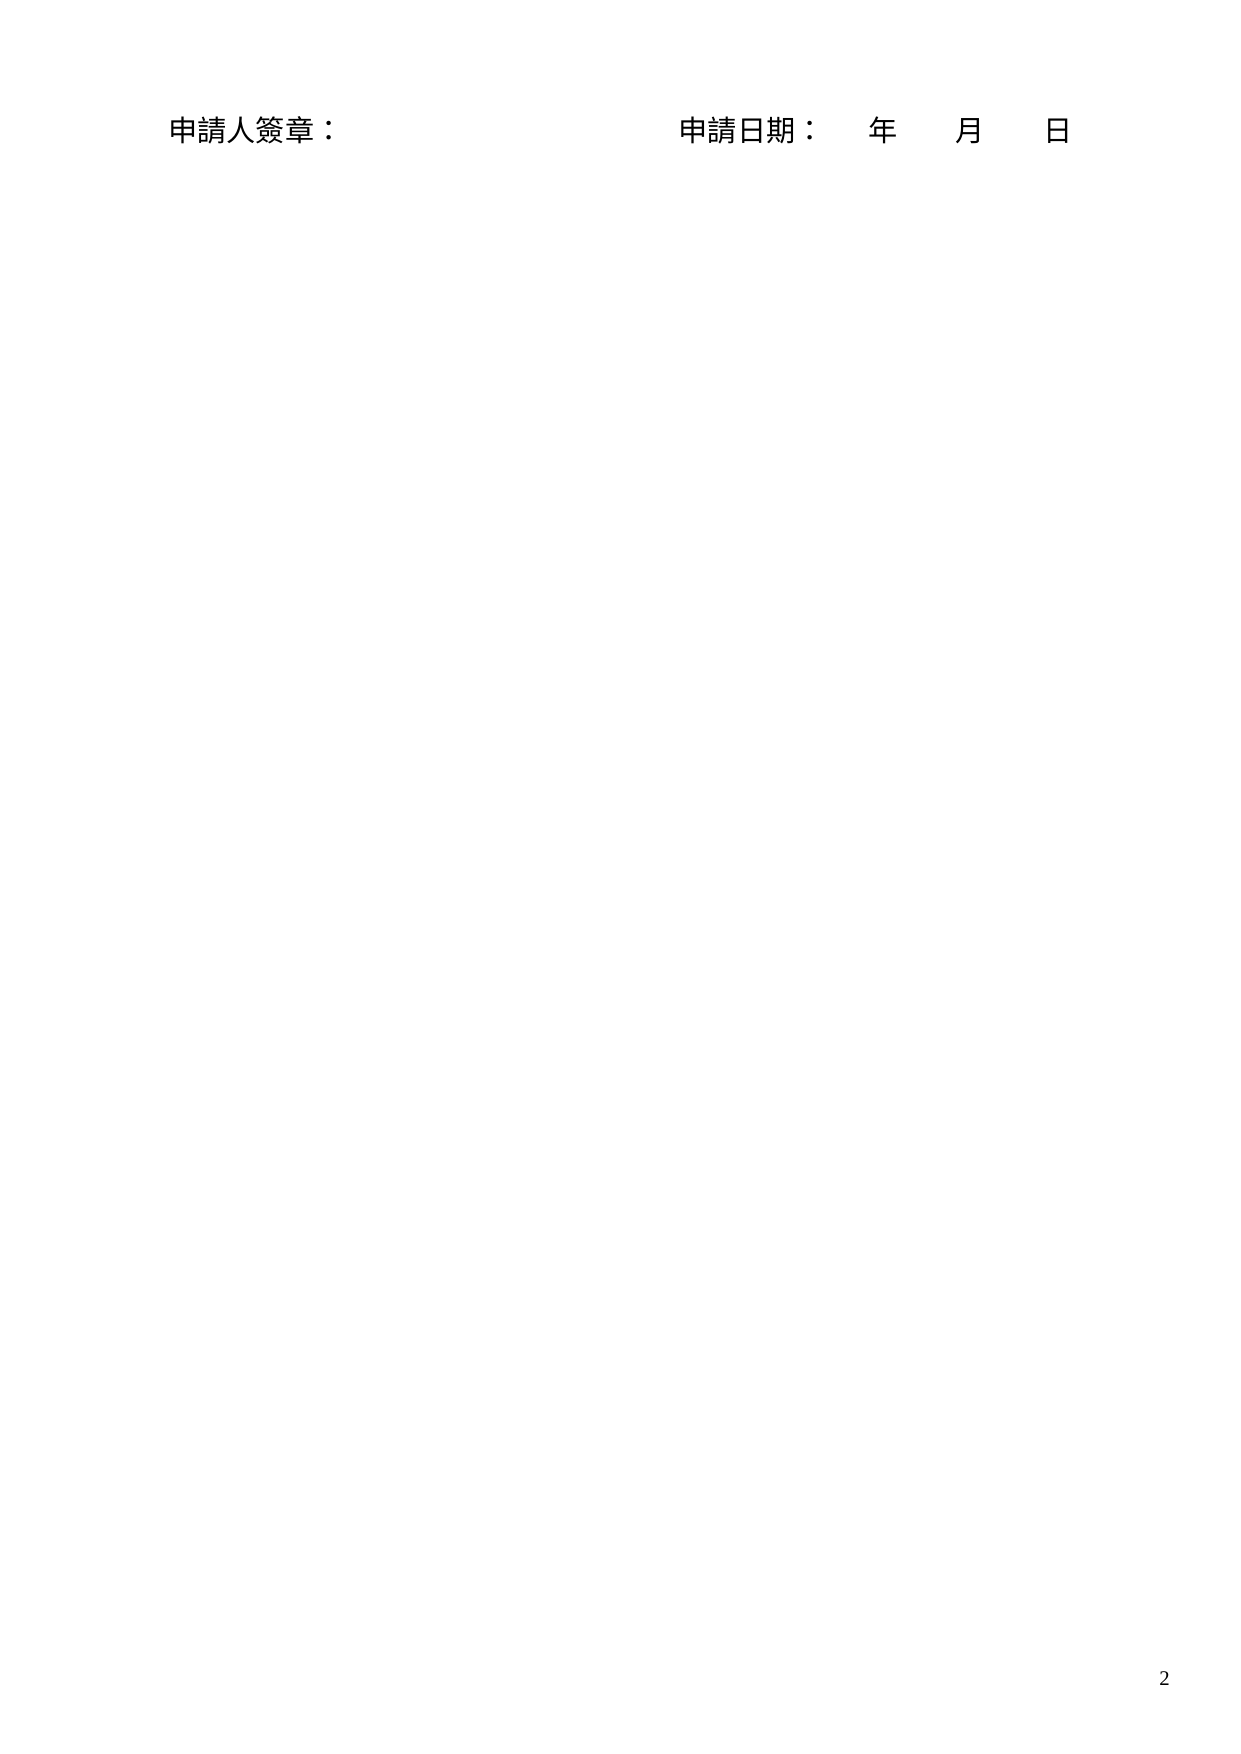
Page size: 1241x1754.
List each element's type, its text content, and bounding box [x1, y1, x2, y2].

text 申請人簽章： 申請日期： 年 月 日 [71, 87, 1169, 150]
